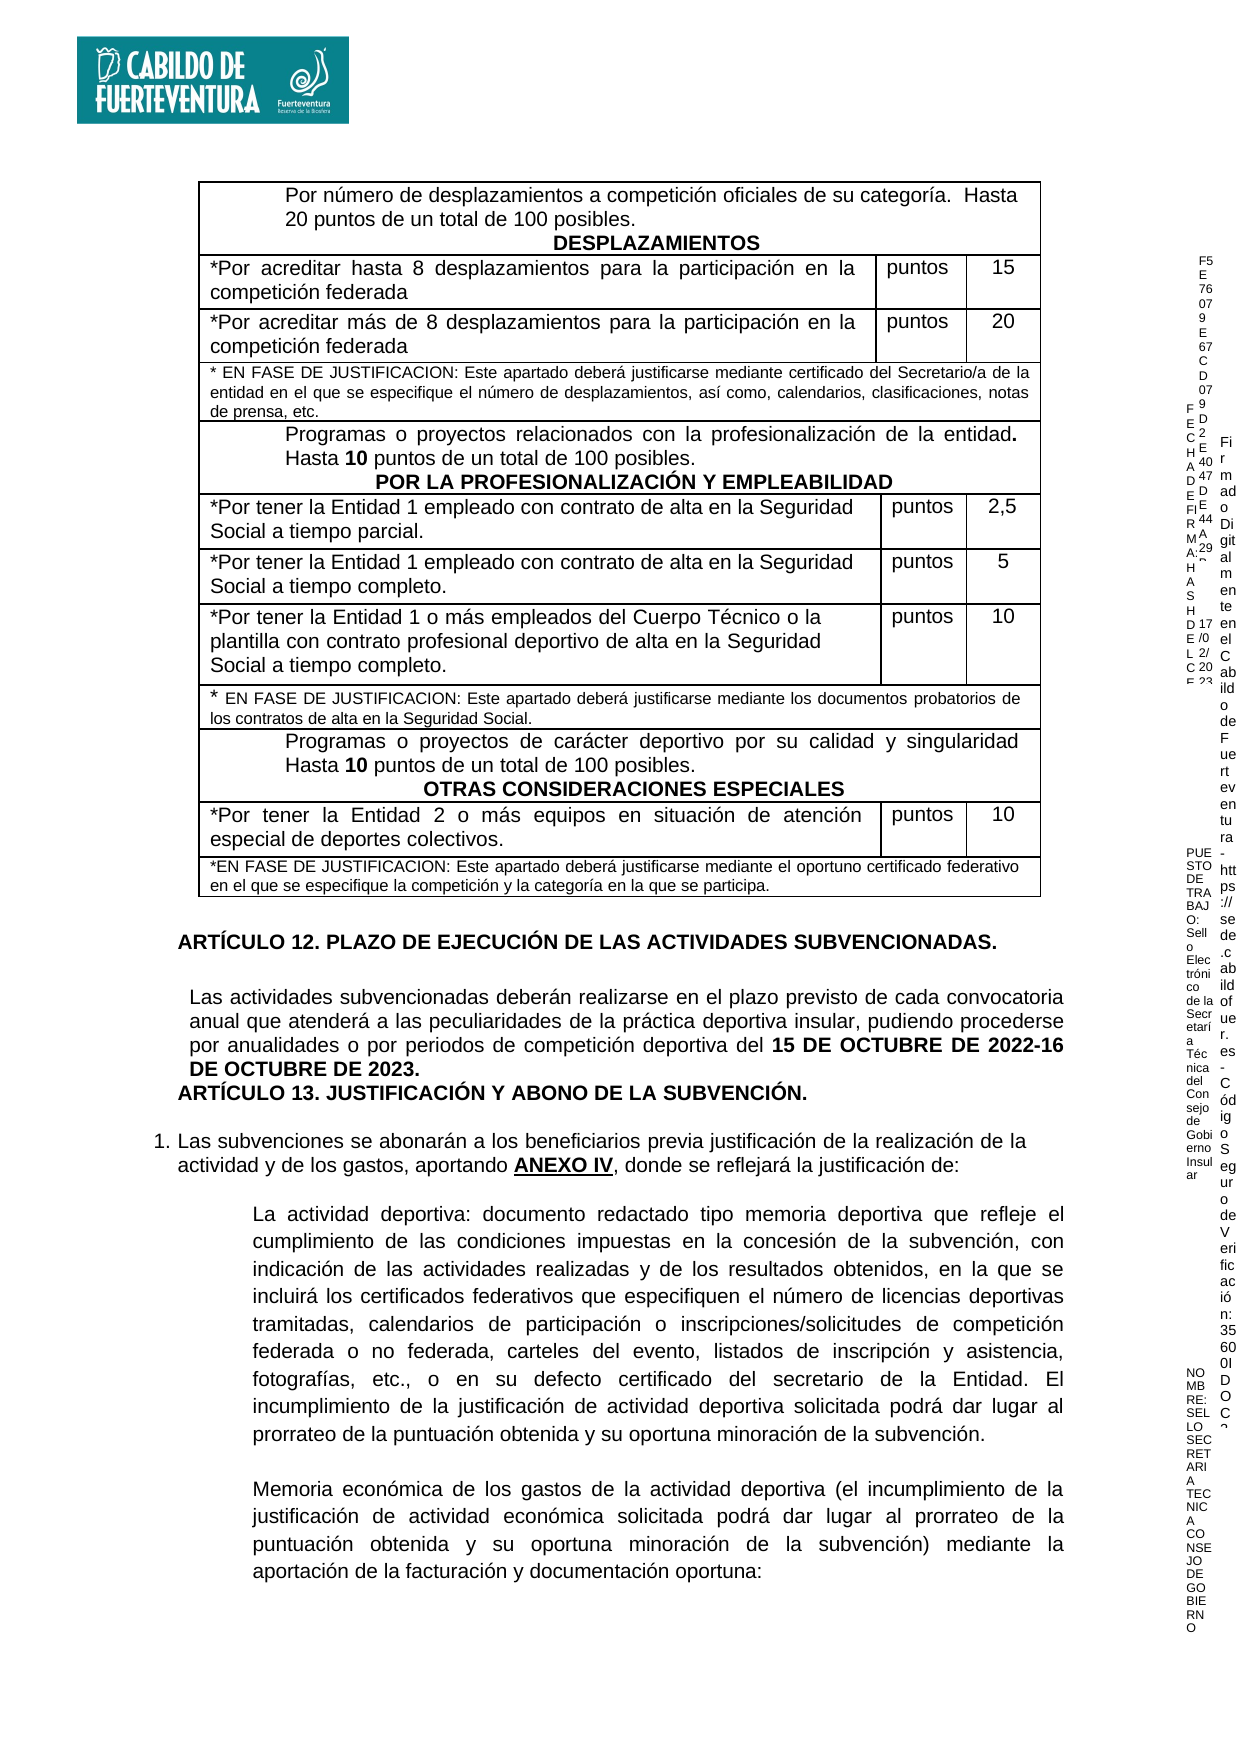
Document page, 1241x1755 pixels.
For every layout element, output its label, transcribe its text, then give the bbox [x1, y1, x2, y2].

text FECHA DE FIRMA: HASH DEL CERTIFICADO: [1186, 402, 1201, 683]
table_cell 2,5 [967, 495, 1040, 548]
table_cell * EN FASE DE JUSTIFICACION: Este apartado deberá justificarse mediante los documentos probatorios de los contratos de alta en la Seguridad Social. [200, 686, 1040, 728]
table_cell *Por tener la Entidad 2 o más equipos en situación de atención especial de deportes colectivos. [200, 803, 880, 856]
table_cell *Por acreditar hasta 8 desplazamientos para la participación en la competición federada [200, 256, 875, 308]
text F5E76079E67CD079D2E4047DE44A29BD1FE0AFA2 [1199, 253, 1213, 561]
table_cell puntos [877, 256, 966, 308]
table_cell Programas o proyectos de carácter deportivo por su calidad y singularidad Hasta 10 puntos de un total de 100 posibles. OTRAS CONSIDERACIONES ESPECIALES [200, 730, 1040, 801]
table_cell 15 [967, 256, 1040, 308]
table_cell 5 [967, 550, 1040, 603]
table_cell puntos [882, 605, 966, 684]
subtitle [1213, 434, 1220, 1428]
table_cell puntos [877, 310, 966, 362]
text PUESTO DE TRABAJO: [1186, 846, 1213, 927]
text NOMBRE: [1186, 1367, 1213, 1407]
text Firmado Digitalmente en el Cabildo de Fuerteventura - https://sede.cabildofuer.es - Código Seguro de Verificación: 35600IDOC2EA5B8444AF9DEA449A [1220, 434, 1237, 1428]
table_cell puntos [882, 803, 966, 856]
table_cell *Por tener la Entidad 1 o más empleados del Cuerpo Técnico o la plantilla con contrato profesional deportivo de alta en la Seguridad Social a tiempo completo. [200, 605, 880, 684]
table_cell *Por tener la Entidad 1 empleado con contrato de alta en la Seguridad Social a tiempo parcial. [200, 495, 880, 548]
text La actividad deportiva: documento redactado tipo memoria deportiva que refleje el cumplimiento de las condiciones impuestas en la concesión de la subvención, con indicación de las actividades realizadas y de los resultados obtenidos, en la que se incluirá los certificados federativos que especifiquen el número de licencias deportivas tramitadas, calendarios de participación o inscripciones/solicitudes de competición federada o no federada, carteles del evento, listados de inscripción y asistencia, fotografías, etc., o en su defecto certificado del secretario de la Entidad. El incumplimiento de la justificación de actividad deportiva solicitada podrá dar lugar al prorrateo de la puntuación obtenida y su oportuna minoración de la subvención. [252, 1202, 1064, 1446]
text SELLO SECRETARIA TECNICA CONSEJO DE GOBIERNO [1186, 1407, 1213, 1635]
table_header Por número de desplazamientos a competición oficiales de su categoría. Hasta 20 puntos de un total de 100 posibles. DESPLAZAMIENTOS [200, 183, 1040, 254]
table_cell *Por tener la Entidad 1 empleado con contrato de alta en la Seguridad Social a tiempo completo. [200, 550, 880, 603]
text Memoria económica de los gastos de la actividad deportiva (el incumplimiento de la justificación de actividad económica solicitada podrá dar lugar al prorrateo de la puntuación obtenida y su oportuna minoración de la subvención) mediante la aportación de la facturación y documentación oportuna: [252, 1477, 1064, 1583]
table_cell 10 [967, 803, 1040, 856]
table_cell Programas o proyectos relacionados con la profesionalización de la entidad. Hasta 10 puntos de un total de 100 posibles. POR LA PROFESIONALIZACIÓN Y EMPLEABILIDAD [200, 422, 1040, 493]
table_cell * EN FASE DE JUSTIFICACION: Este apartado deberá justificarse mediante certificado del Secretario/a de la entidad en el que se especifique el número de desplazamientos, así como, calendarios, clasificaciones, notas de prensa, etc. [200, 363, 1040, 420]
table_cell *EN FASE DE JUSTIFICACION: Este apartado deberá justificarse mediante el oportuno certificado federativo en el que se especifique la competición y la categoría en la que se participa. [200, 858, 1040, 896]
text 17/02/2023 [1199, 617, 1213, 683]
text Sello Electrónico de la Secretaría Técnica del Consejo de Gobierno Insular [1186, 927, 1213, 1182]
table_cell 20 [967, 310, 1040, 362]
text Las actividades subvencionadas deberán realizarse en el plazo previsto de cada convocatoria anual que atenderá a las peculiaridades de la práctica deportiva insular, pudiendo procederse por anualidades o por periodos de competición deportiva del 15 DE OCTUBRE DE 2022-16 DE OCTUBRE DE 2023. [189, 984, 1064, 1081]
table_cell puntos [882, 550, 966, 603]
table_cell *Por acreditar más de 8 desplazamientos para la participación en la competición federada [200, 310, 875, 362]
table_cell puntos [882, 495, 966, 548]
table_cell 10 [967, 605, 1040, 684]
list Las subvenciones se abonarán a los beneficiarios previa justificación de la realización de la actividad y de los gastos, aportando ANEXO IV, donde se reflejará la justificación de: [153, 1129, 1064, 1177]
subtitle ARTÍCULO 13. JUSTIFICACIÓN Y ABONO DE LA SUBVENCIÓN. [177, 1081, 1184, 1105]
subtitle ARTÍCULO 12. PLAZO DE EJECUCIÓN DE LAS ACTIVIDADES SUBVENCIONADAS. [177, 846, 1213, 1265]
